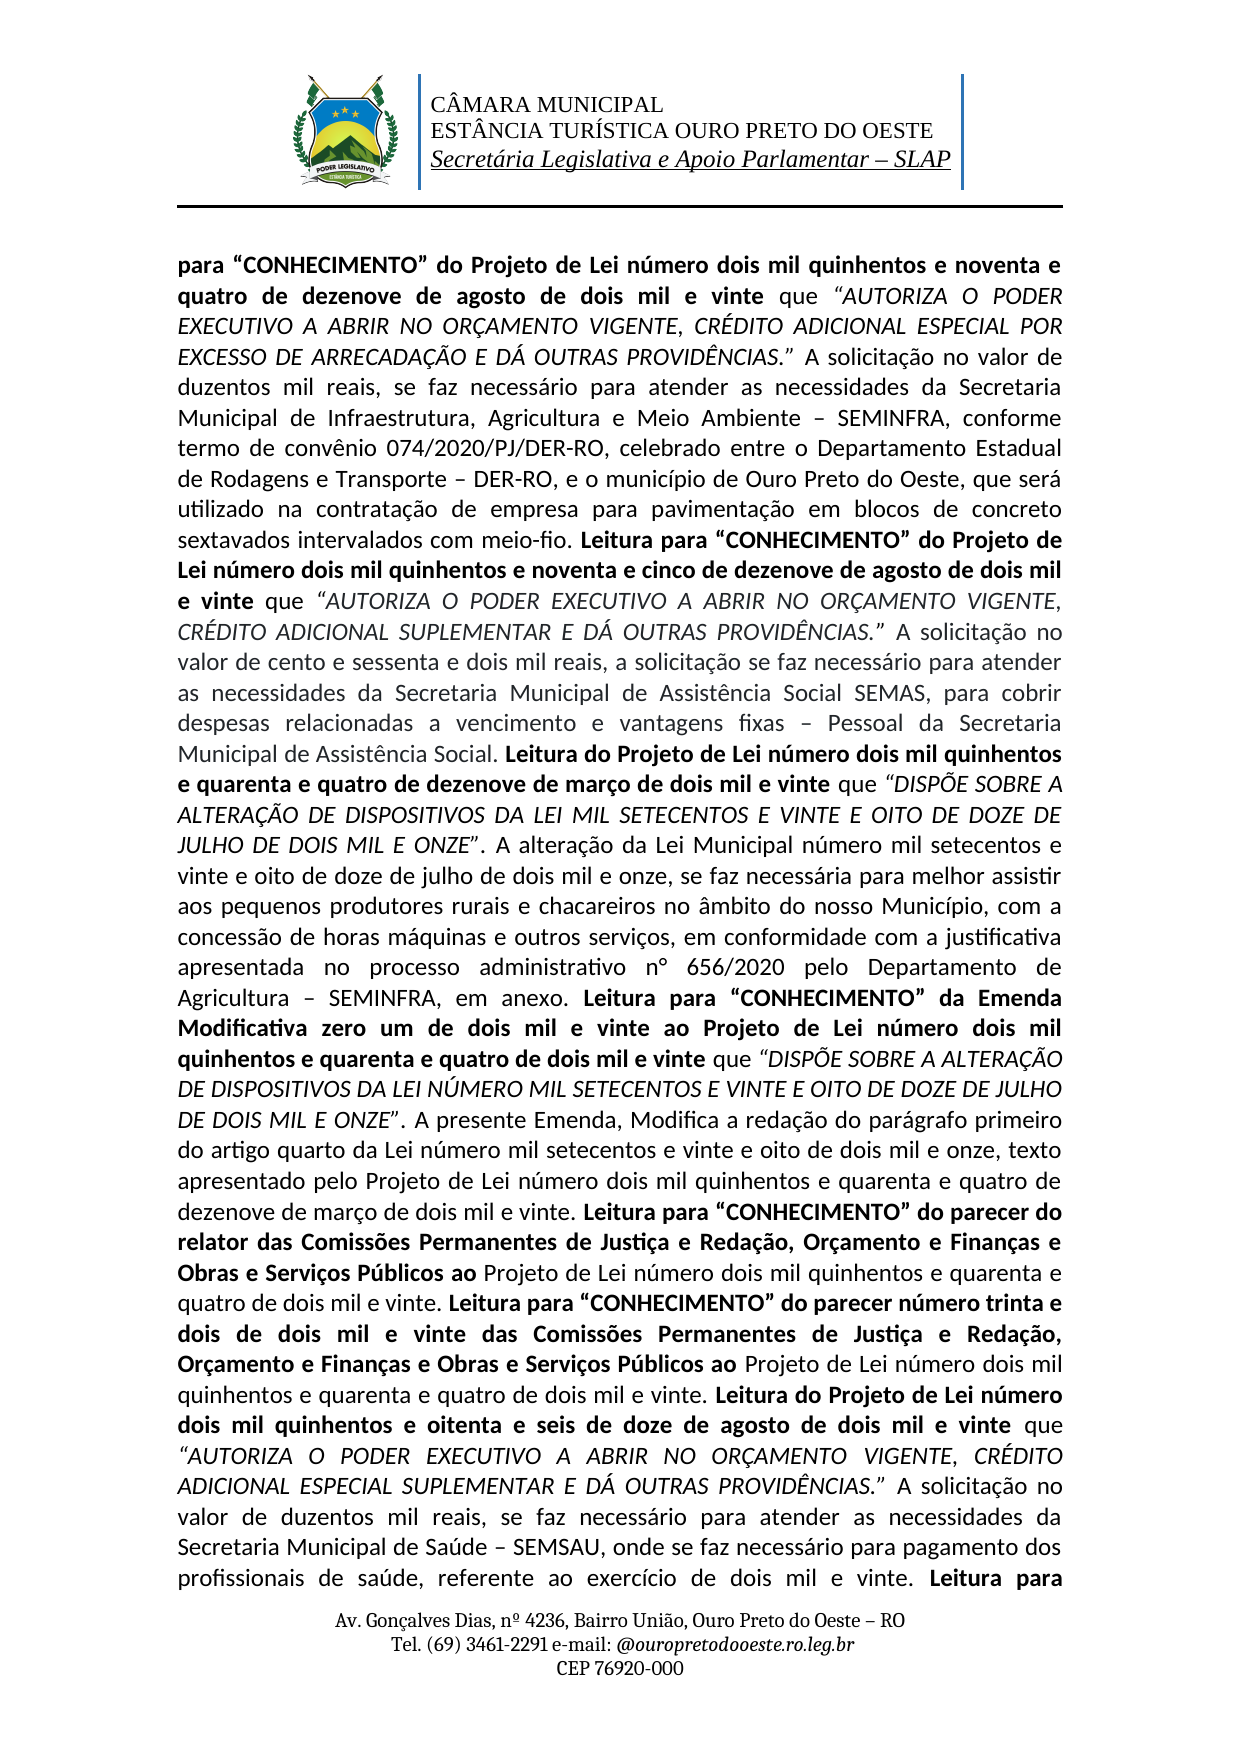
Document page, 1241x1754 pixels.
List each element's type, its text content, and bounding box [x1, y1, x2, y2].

text para “CONHECIMENTO” do Projeto de Lei número dois mil quinhentos e noventa e quatro de dezenove de agosto de dois mil e vinte que “AUTORIZA O PODER EXECUTIVO A ABRIR NO ORÇAMENTO VIGENTE, CRÉDITO ADICIONAL ESPECIAL POR EXCESSO DE ARRECADAÇÃO E DÁ OUTRAS PROVIDÊNCIAS.” A solicitação no valor de duzentos mil reais, se faz necessário para atender as necessidades da Secretaria Municipal de Infraestrutura, Agricultura e Meio Ambiente – SEMINFRA, conforme termo de convênio 074/2020/PJ/DER-RO, celebrado entre o Departamento Estadual de Rodagens e Transporte – DER-RO, e o município de Ouro Preto do Oeste, que será utilizado na contratação de empresa para pavimentação em blocos de concreto sextavados intervalados com meio-fio. Leitura para “CONHECIMENTO” do Projeto de Lei número dois mil quinhentos e noventa e cinco de dezenove de agosto de dois mil e vinte que “AUTORIZA O PODER EXECUTIVO A ABRIR NO ORÇAMENTO VIGENTE, CRÉDITO ADICIONAL SUPLEMENTAR E DÁ OUTRAS PROVIDÊNCIAS.” A solicitação no valor de cento e sessenta e dois mil reais, a solicitação se faz necessário para atender as necessidades da Secretaria Municipal de Assistência Social SEMAS, para cobrir despesas relacionadas a vencimento e vantagens fixas – Pessoal da Secretaria Municipal de Assistência Social. Leitura do Projeto de Lei número dois mil quinhentos e quarenta e quatro de dezenove de março de dois mil e vinte que “DISPÕE SOBRE A ALTERAÇÃO DE DISPOSITIVOS DA LEI MIL SETECENTOS E VINTE E OITO DE DOZE DE JULHO DE DOIS MIL E ONZE”. A alteração da Lei Municipal número mil setecentos e vinte e oito de doze de julho de dois mil e onze, se faz necessária para melhor assistir aos pequenos produtores rurais e chacareiros no âmbito do nosso Município, com a concessão de horas máquinas e outros serviços, em conformidade com a justificativa apresentada no processo administrativo n° 656/2020 pelo Departamento de Agricultura – SEMINFRA, em anexo. Leitura para “CONHECIMENTO” da Emenda Modificativa zero um de dois mil e vinte ao Projeto de Lei número dois mil quinhentos e quarenta e quatro de dois mil e vinte que “DISPÕE SOBRE A ALTERAÇÃO DE DISPOSITIVOS DA LEI NÚMERO MIL SETECENTOS E VINTE E OITO DE DOZE DE JULHO DE DOIS MIL E ONZE”. A presente Emenda, Modifica a redação do parágrafo primeiro do artigo quarto da Lei número mil setecentos e vinte e oito de dois mil e onze, texto apresentado pelo Projeto de Lei número dois mil quinhentos e quarenta e quatro de dezenove de março de dois mil e vinte. Leitura para “CONHECIMENTO” do parecer do relator das Comissões Permanentes de Justiça e Redação, Orçamento e Finanças e Obras e Serviços Públicos ao Projeto de Lei número dois mil quinhentos e quarenta e quatro de dois mil e vinte. Leitura para “CONHECIMENTO” do parecer número trinta e dois de dois mil e vinte das Comissões Permanentes de Justiça e Redação, Orçamento e Finanças e Obras e Serviços Públicos ao Projeto de Lei número dois mil quinhentos e quarenta e quatro de dois mil e vinte. Leitura do Projeto de Lei número dois mil quinhentos e oitenta e seis de doze de agosto de dois mil e vinte que “AUTORIZA O PODER EXECUTIVO A ABRIR NO ORÇAMENTO VIGENTE, CRÉDITO ADICIONAL ESPECIAL SUPLEMENTAR E DÁ OUTRAS PROVIDÊNCIAS.” A solicitação no valor de duzentos mil reais, se faz necessário para atender as necessidades da Secretaria Municipal de Saúde – SEMSAU, onde se faz necessário para pagamento dos profissionais de saúde, referente ao exercício de dois mil e vinte. Leitura para [177, 249, 1063, 1592]
picture [283, 73, 408, 191]
